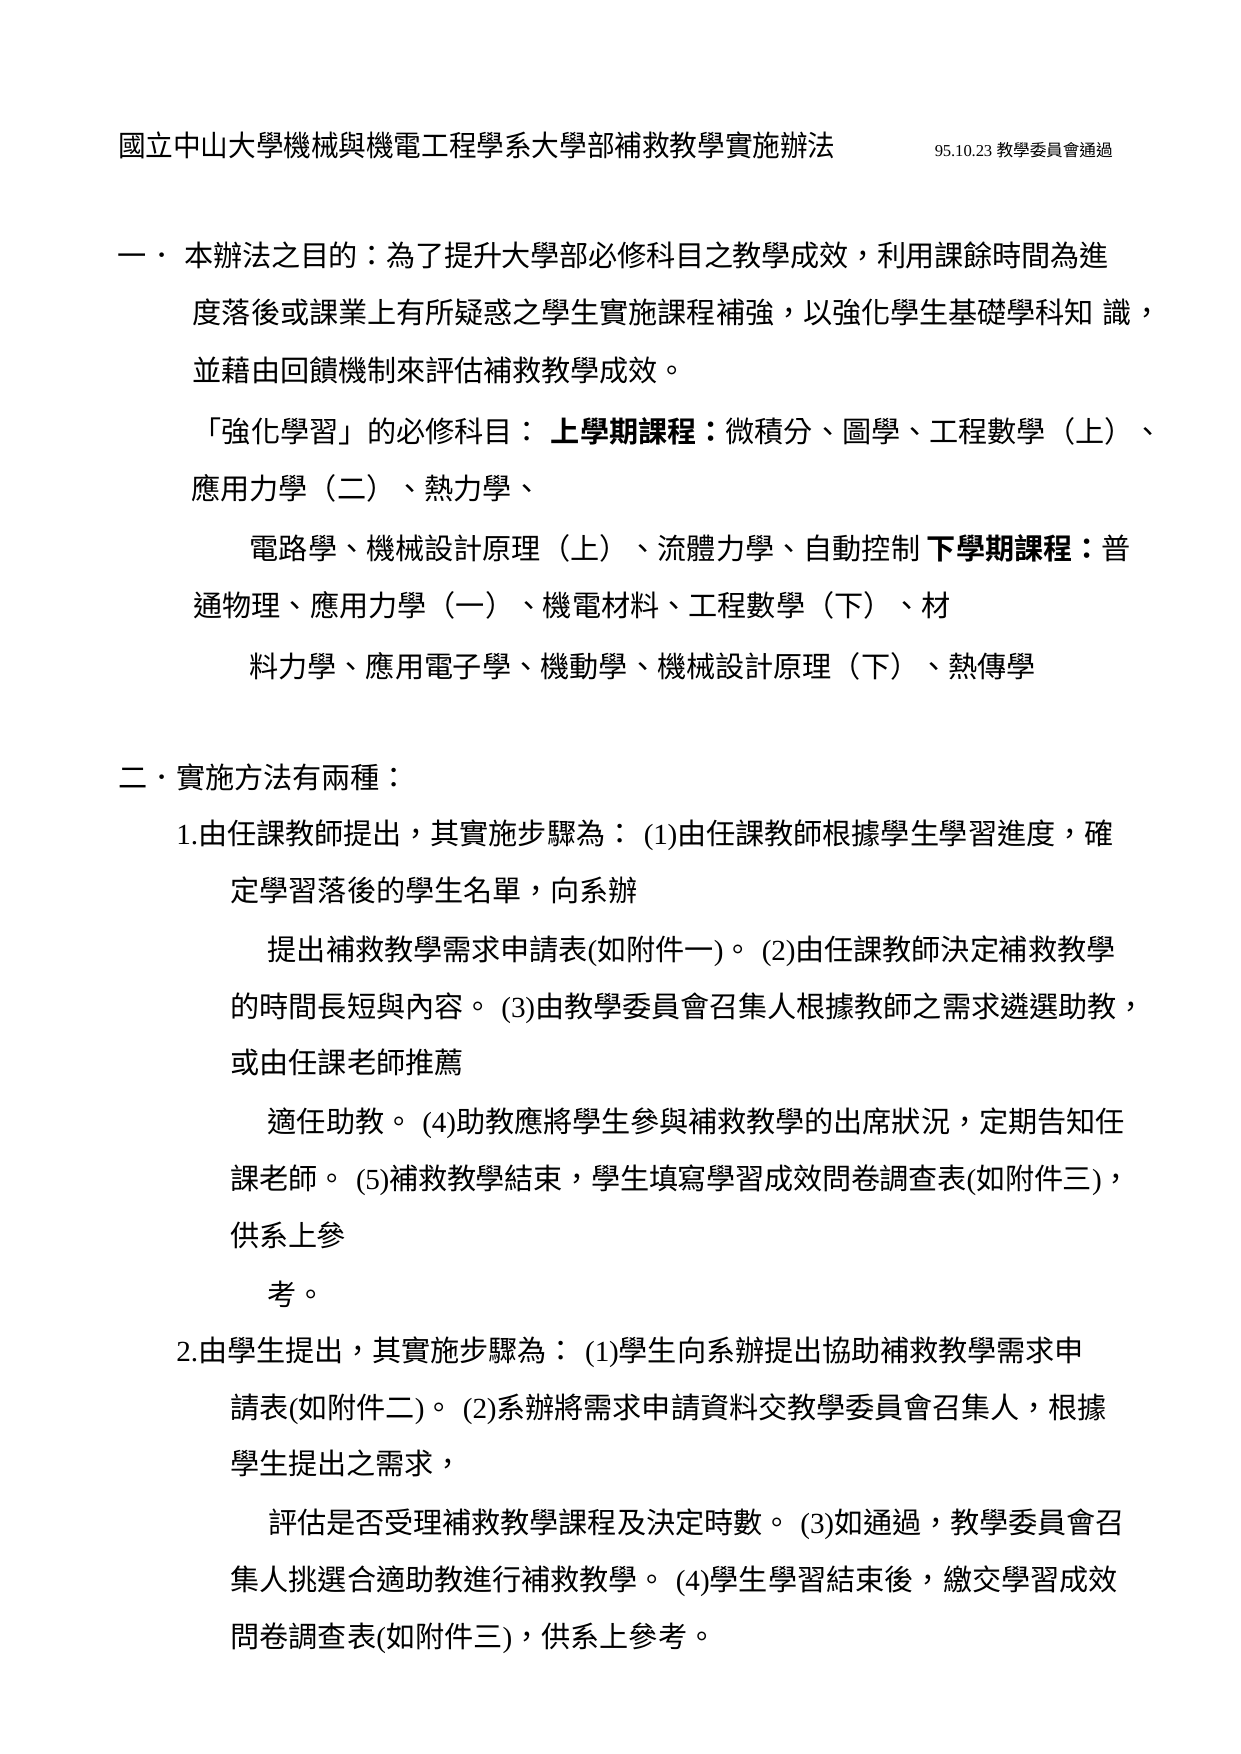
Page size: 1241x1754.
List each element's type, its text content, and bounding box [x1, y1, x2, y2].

text 「強化學習」的必修科目： 上學期課程：微積分、圖學、工程數學（上）、應用力學（二）、熱力學、 [191, 408, 1140, 507]
text 2.由學生提出，其實施步驟為： (1)學生向系辦提出協助補救教學需求申請表(如附件二)。 (2)系辦將需求申請資料交教學委員會召集人，根據學生提出之需求， [176, 1328, 1111, 1483]
text 適任助教。 (4)助教應將學生參與補救教學的出席狀況，定期告知任課老師。 (5)補救教學結束，學生填寫學習成效問卷調查表(如附件三)，供系上參 [230, 1098, 1140, 1255]
text 一． 本辦法之目的：為了提升大學部必修科目之教學成效，利用課餘時間為進 度落後或課業上有所疑惑之學生實施課程補強，以強化學生基礎學科知 識，並藉由回饋機制來評估補救教學成效。 [118, 232, 1140, 390]
text 提出補救教學需求申請表(如附件一)。 (2)由任課教師決定補救教學的時間長短與內容。 (3)由教學委員會召集人根據教師之需求遴選助教，或由任課老師推薦 [231, 927, 1140, 1082]
text 評估是否受理補救教學課程及決定時數。 (3)如通過，教學委員會召集人挑選合適助教進行補救教學。 (4)學生學習結束後，繳交學習成效問卷調查表(如附件三)，供系上參考。 [231, 1500, 1140, 1656]
text 考。 [267, 1272, 1140, 1314]
text 1.由任課教師提出，其實施步驟為： (1)由任課教師根據學生學習進度，確定學習落後的學生名單，向系辦 [176, 810, 1140, 910]
text 國立中山大學機械與機電工程學系大學部補救教學實施辦法 95.10.23 教學委員會通過 [118, 127, 1140, 164]
text 料力學、應用電子學、機動學、機械設計原理（下）、熱傳學 [118, 643, 1140, 686]
text 二．實施方法有兩種： [118, 754, 1140, 797]
text 電路學、機械設計原理（上）、流體力學、自動控制 下學期課程：普通物理、應用力學（一）、機電材料、工程數學（下）、材 [193, 526, 1140, 625]
